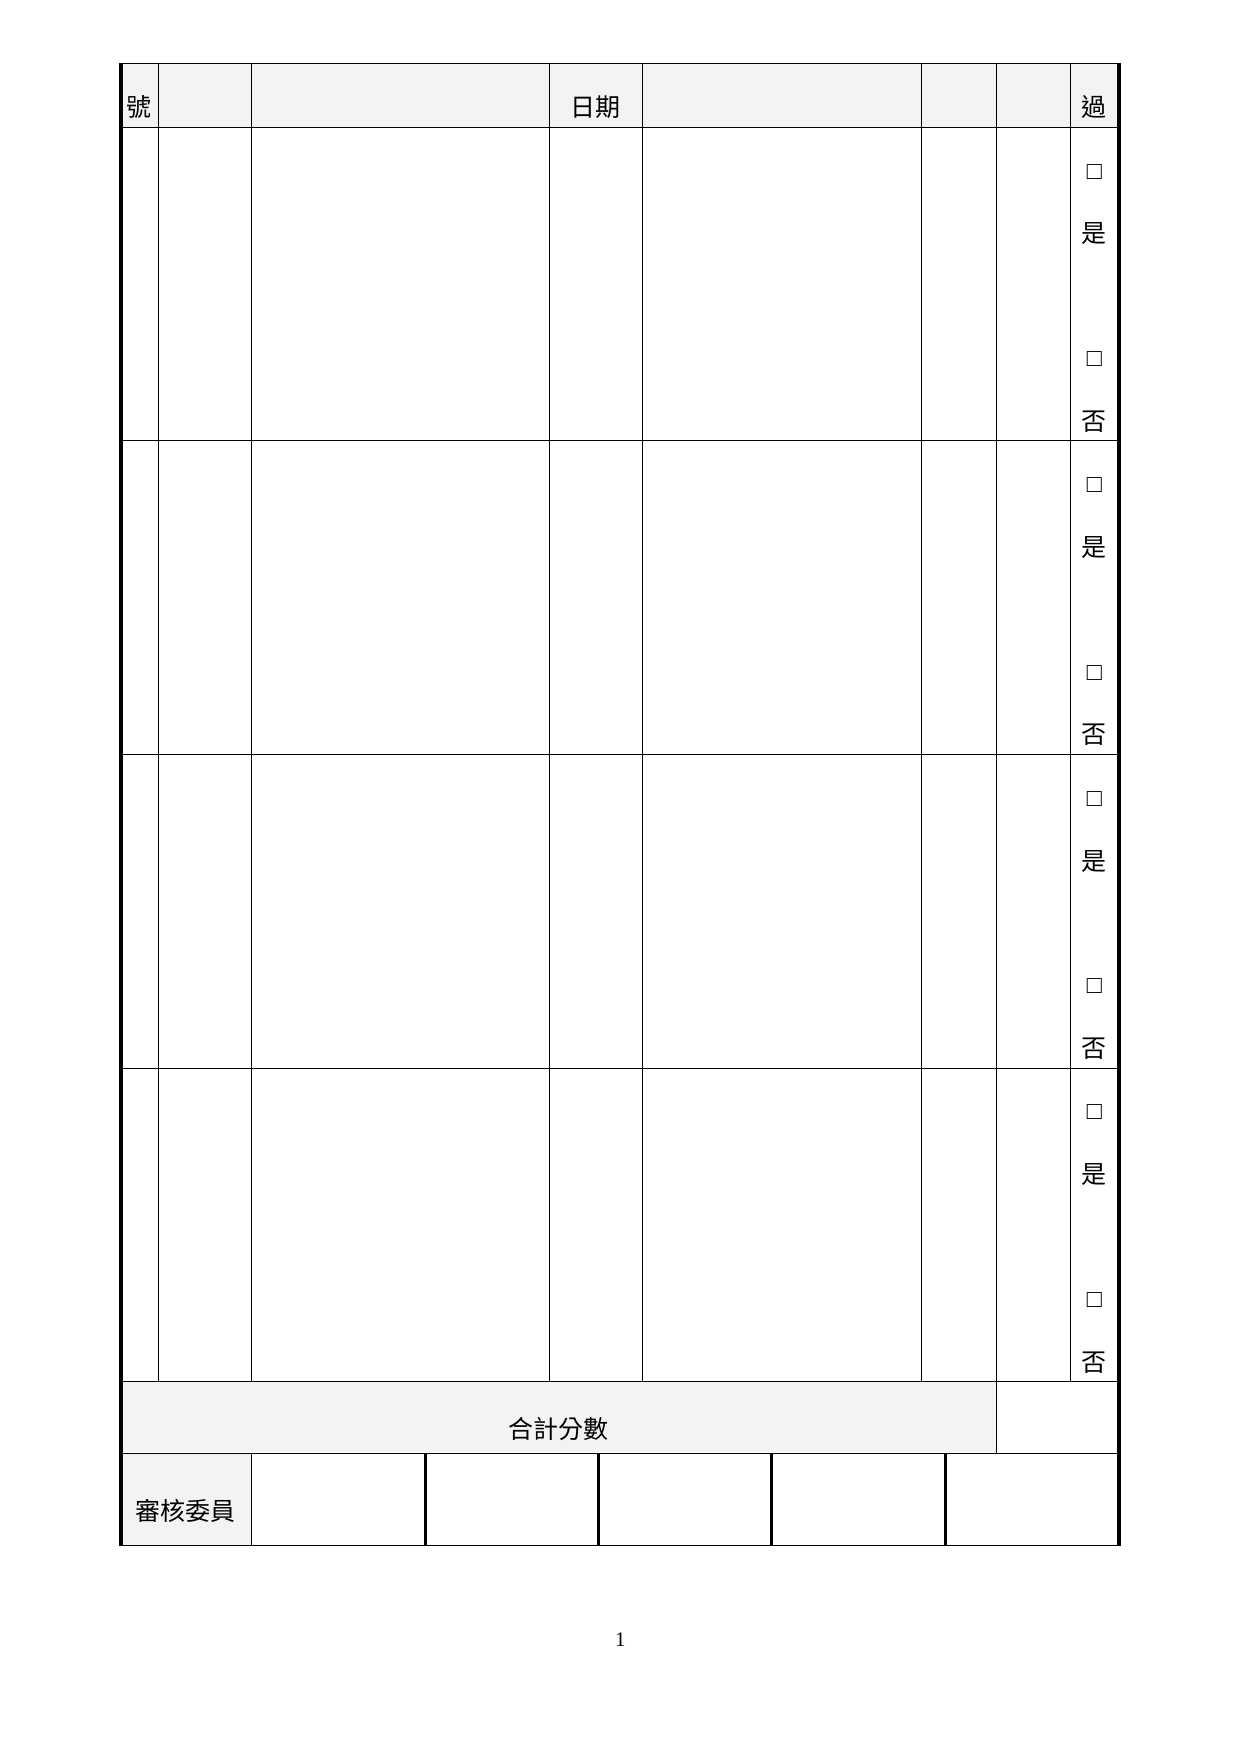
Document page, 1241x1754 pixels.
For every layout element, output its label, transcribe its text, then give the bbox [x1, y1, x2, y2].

table_cell [922, 128, 996, 440]
table_cell [123, 128, 158, 440]
table_cell [922, 1069, 996, 1381]
table_cell [123, 441, 158, 754]
table_cell 合計分數 [123, 1382, 996, 1452]
table_cell [773, 1454, 944, 1545]
table_cell 號 [123, 64, 158, 127]
table_cell [123, 1069, 158, 1381]
table_cell [997, 128, 1070, 440]
table_cell [997, 1069, 1070, 1381]
table_cell [643, 64, 921, 127]
table_cell [550, 1069, 642, 1381]
table_cell [159, 1069, 251, 1381]
table_cell [997, 64, 1070, 127]
table_cell [643, 128, 921, 440]
table_cell [252, 128, 549, 440]
table_cell [997, 1382, 1117, 1452]
table_cell [159, 441, 251, 754]
table_cell [922, 64, 996, 127]
table_cell □ 是 □ 否 [1071, 128, 1117, 440]
table_cell [252, 1069, 549, 1381]
table_cell [550, 441, 642, 754]
table_cell [643, 441, 921, 754]
table_cell □ 是 □ 否 [1071, 1069, 1117, 1381]
table_cell [159, 755, 251, 1067]
table_cell 審核委員 [123, 1454, 251, 1545]
table_cell [550, 128, 642, 440]
table_cell [922, 441, 996, 754]
table_cell [997, 441, 1070, 754]
table_cell [922, 755, 996, 1067]
table_cell [159, 128, 251, 440]
table_cell [550, 755, 642, 1067]
table_cell [643, 1069, 921, 1381]
table_cell [997, 755, 1070, 1067]
table_cell [643, 755, 921, 1067]
table_cell [427, 1454, 597, 1545]
table_cell □ 是 □ 否 [1071, 441, 1117, 754]
table_cell [252, 755, 549, 1067]
table_cell 日期 [550, 64, 642, 127]
table_cell □ 是 □ 否 [1071, 755, 1117, 1067]
table_cell [252, 64, 549, 127]
table_cell [159, 64, 251, 127]
table_cell [600, 1454, 770, 1545]
table_cell [252, 1454, 424, 1545]
table_cell [947, 1454, 1117, 1545]
table_cell 過 [1071, 64, 1117, 127]
table_cell [252, 441, 549, 754]
table_cell [123, 755, 158, 1067]
